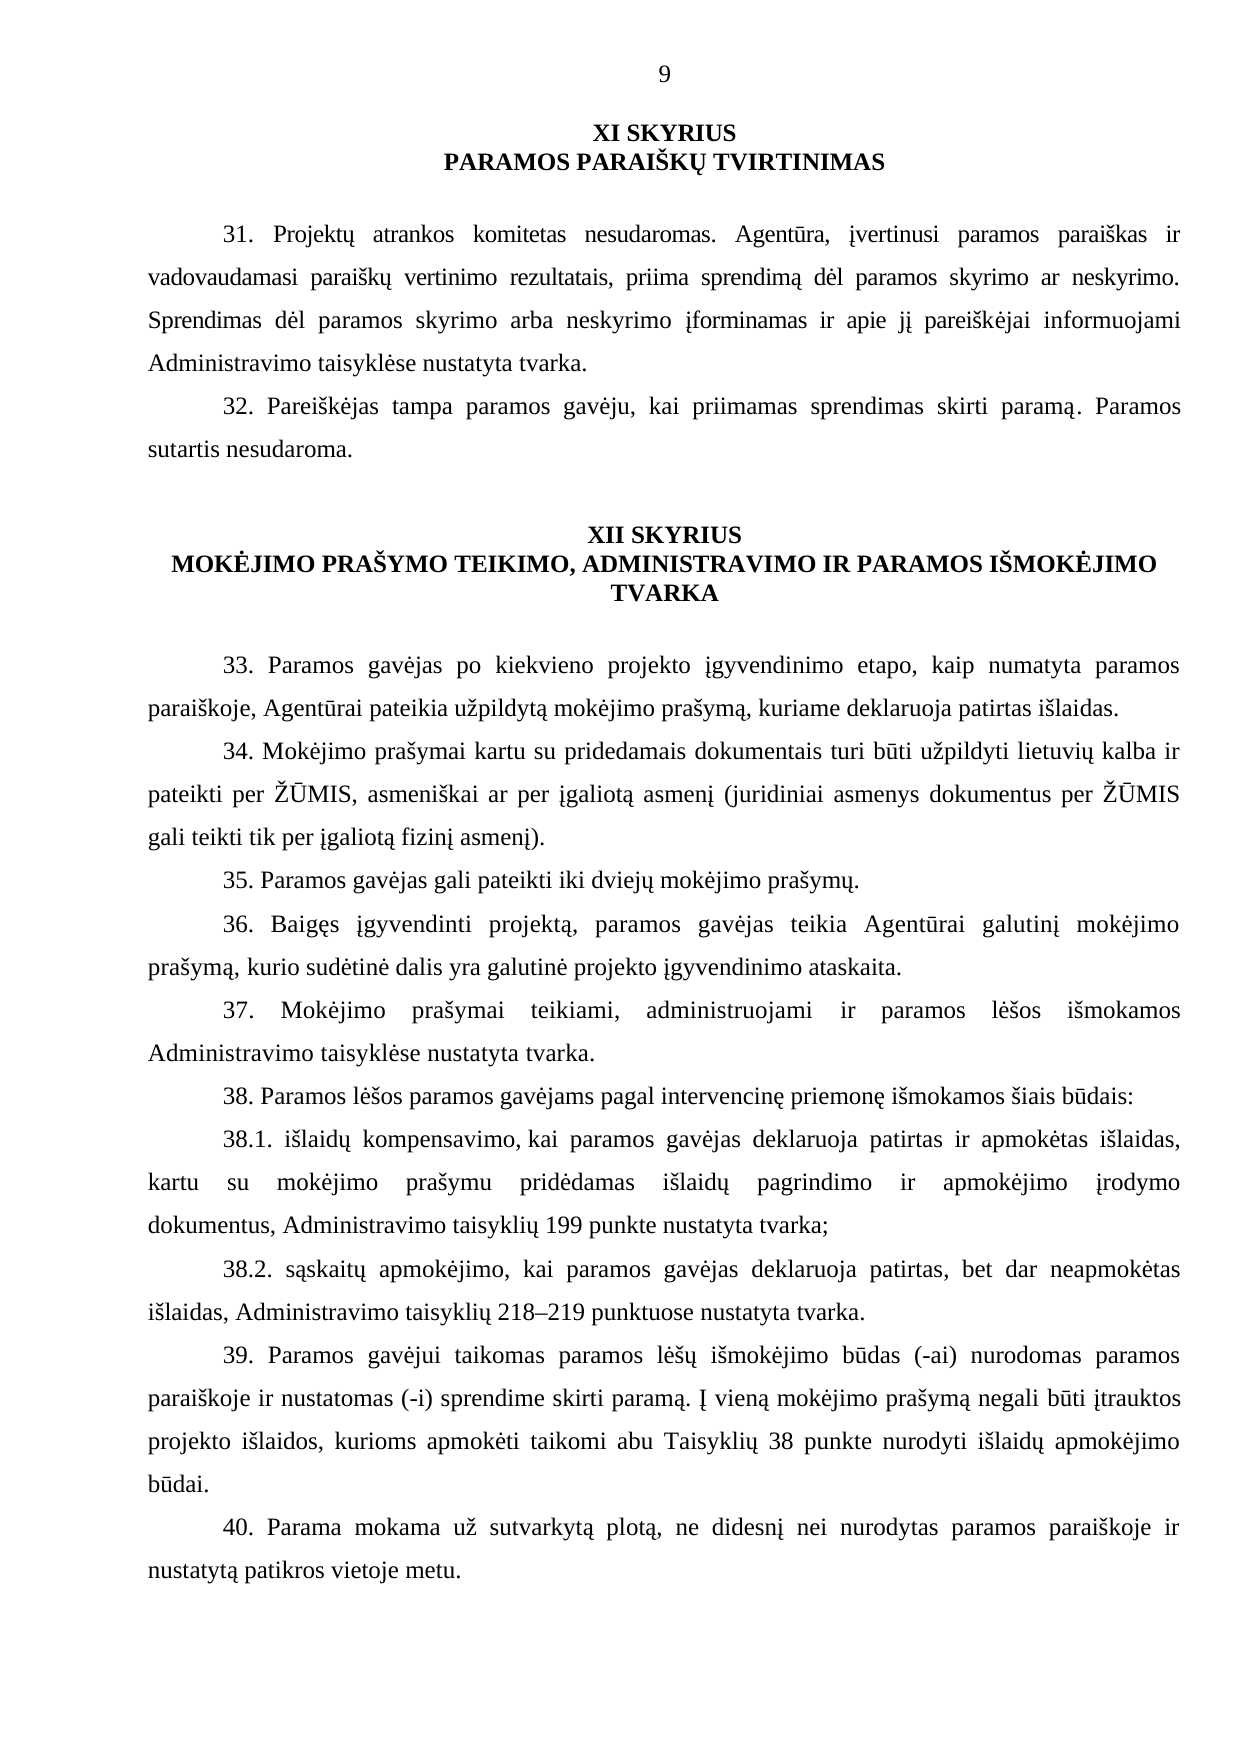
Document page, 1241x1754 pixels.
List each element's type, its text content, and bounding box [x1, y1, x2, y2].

text XII SKYRIUS [148, 521, 1181, 549]
text 38.1. išlaidų kompensavimo, kai paramos gavėjas deklaruoja patirtas ir apmokėtas išlaidas, kartu su mokėjimo prašymu pridėdamas išlaidų pagrindimo ir apmokėjimo įrodymo dokumentus, Administravimo taisyklių 199 punkte nustatyta tvarka; [148, 1124, 1181, 1239]
text 33. Paramos gavėjas po kiekvieno projekto įgyvendinimo etapo, kaip numatyta paramos paraiškoje, Agentūrai pateikia užpildytą mokėjimo prašymą, kuriame deklaruoja patirtas išlaidas. [148, 650, 1181, 722]
text 38.2. sąskaitų apmokėjimo, kai paramos gavėjas deklaruoja patirtas, bet dar neapmokėtas išlaidas, Administravimo taisyklių 218–219 punktuose nustatyta tvarka. [148, 1254, 1181, 1326]
text 40. Parama mokama už sutvarkytą plotą, ne didesnį nei nurodytas paramos paraiškoje ir nustatytą patikros vietoje metu. [148, 1512, 1181, 1584]
text 31. Projektų atrankos komitetas nesudaromas. Agentūra, įvertinusi paramos paraiškas ir vadovaudamasi paraiškų vertinimo rezultatais, priima sprendimą dėl paramos skyrimo ar neskyrimo. Sprendimas dėl paramos skyrimo arba neskyrimo įforminamas ir apie jį pareiškėjai informuojami Administravimo taisyklėse nustatyta tvarka. [148, 219, 1181, 377]
text 39. Paramos gavėjui taikomas paramos lėšų išmokėjimo būdas (-ai) nurodomas paramos paraiškoje ir nustatomas (-i) sprendime skirti paramą. Į vieną mokėjimo prašymą negali būti įtrauktos projekto išlaidos, kurioms apmokėti taikomi abu Taisyklių 38 punkte nurodyti išlaidų apmokėjimo būdai. [148, 1340, 1181, 1498]
text 35. Paramos gavėjas gali pateikti iki dviejų mokėjimo prašymų. [148, 866, 1181, 894]
text 38. Paramos lėšos paramos gavėjams pagal intervencinę priemonę išmokamos šiais būdais: [148, 1081, 1181, 1110]
text 37. Mokėjimo prašymai teikiami, administruojami ir paramos lėšos išmokamos Administravimo taisyklėse nustatyta tvarka. [148, 995, 1181, 1067]
text 36. Baigęs įgyvendinti projektą, paramos gavėjas teikia Agentūrai galutinį mokėjimo prašymą, kurio sudėtinė dalis yra galutinė projekto įgyvendinimo ataskaita. [148, 909, 1181, 981]
text 32. Pareiškėjas tampa paramos gavėju, kai priimamas sprendimas skirti paramą. Paramos sutartis nesudaroma. [148, 391, 1181, 463]
text XI SKYRIUS [148, 118, 1181, 147]
text PARAMOS PARAIŠKŲ TVIRTINIMAS [148, 147, 1181, 176]
text MOKĖJIMO PRAŠYMO TEIKIMO, ADMINISTRAVIMO IR PARAMOS IŠMOKĖJIMO TVARKA [148, 549, 1181, 607]
text 34. Mokėjimo prašymai kartu su pridedamais dokumentais turi būti užpildyti lietuvių kalba ir pateikti per ŽŪMIS, asmeniškai ar per įgaliotą asmenį (juridiniai asmenys dokumentus per ŽŪMIS gali teikti tik per įgaliotą fizinį asmenį). [148, 736, 1181, 851]
